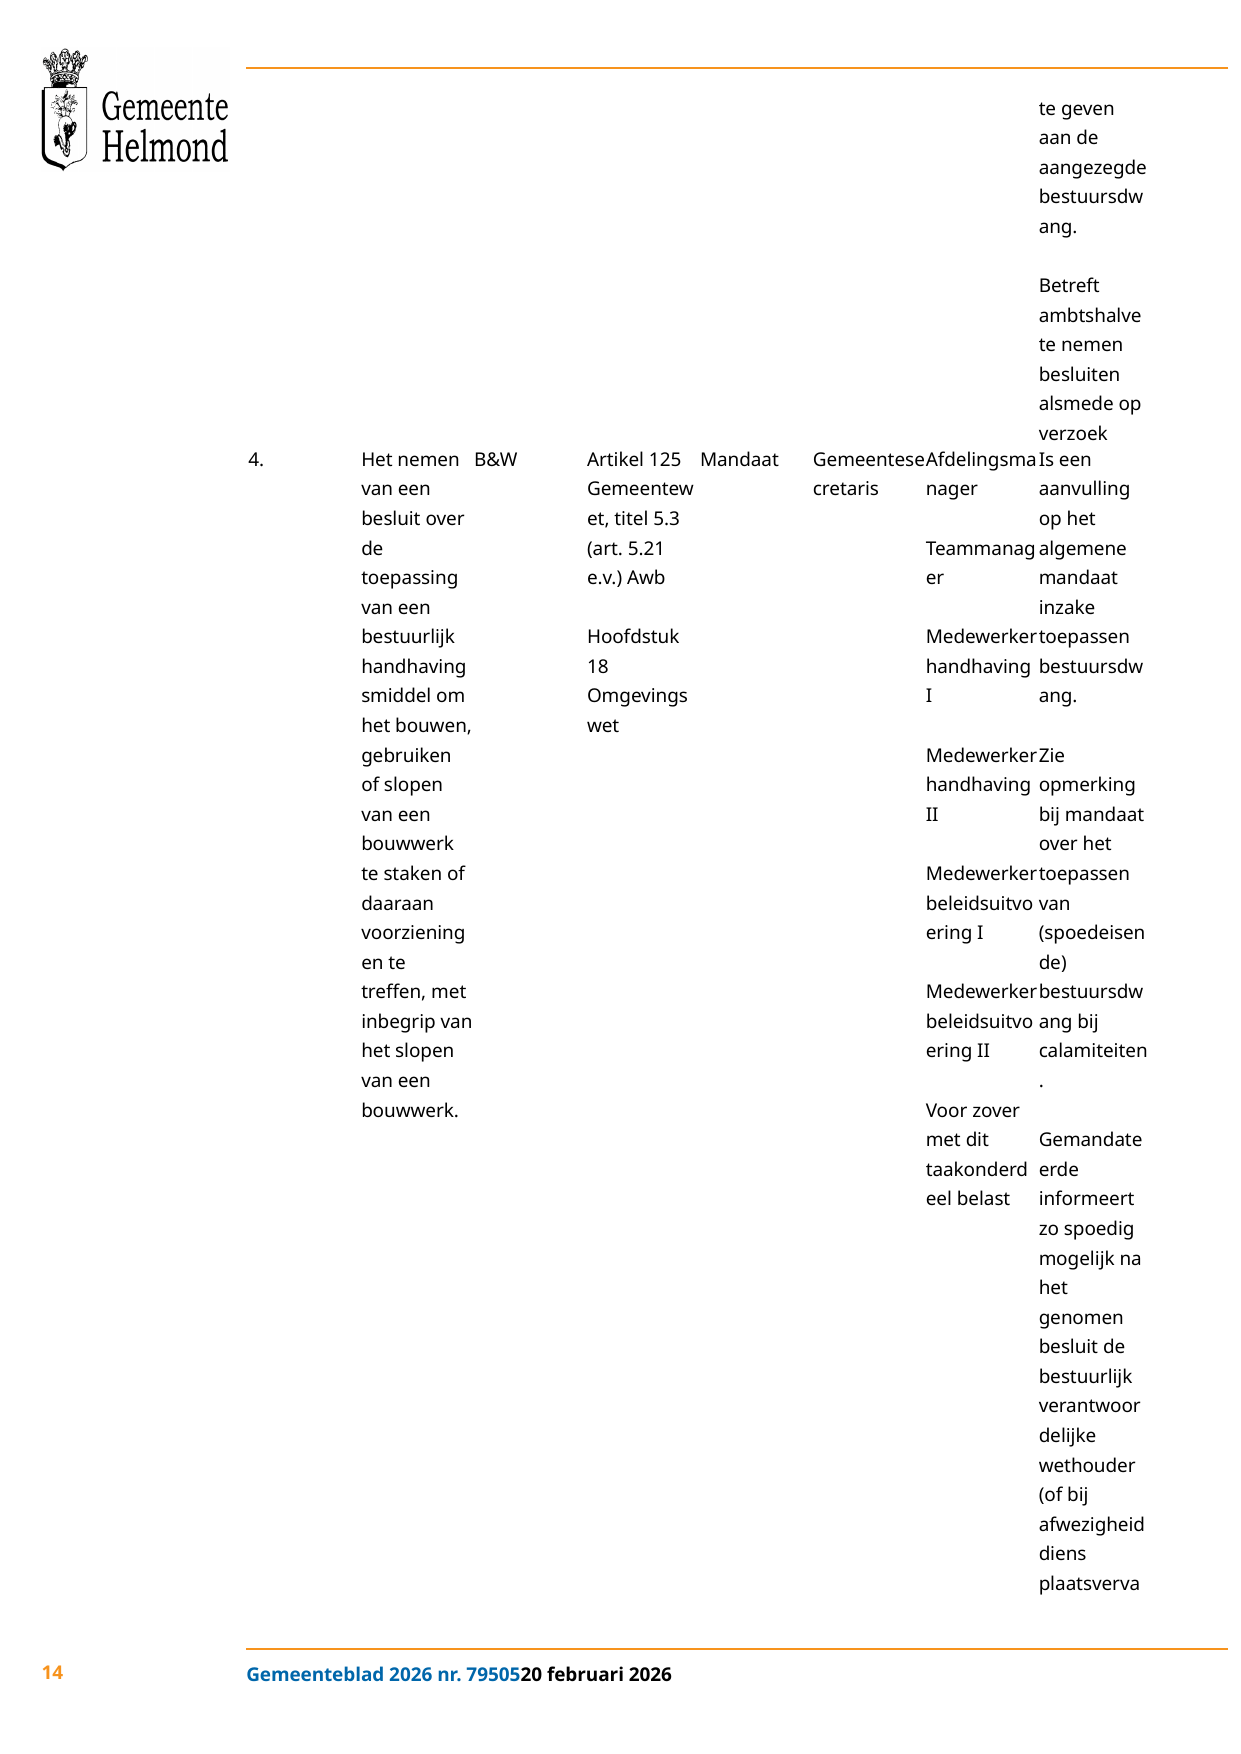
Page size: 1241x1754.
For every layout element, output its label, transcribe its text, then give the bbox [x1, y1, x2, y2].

picture [41, 47, 231, 172]
table_cell te geven aan de aangezegde bestuursdwang. Betreft ambtshalve te nemen besluiten alsmede op verzoek [1039, 95, 1152, 446]
table_cell Mandaat [700, 446, 813, 1596]
table_cell Gemeentesecretaris [813, 446, 926, 1596]
table_cell Afdelingsmanager Teammanager Medewerker handhaving I Medewerker handhaving II Medewerker beleidsuitvoering I Medewerker beleidsuitvoering II Voor zover met dit taakonderdeel belast [926, 446, 1038, 1596]
table_cell [248, 95, 361, 446]
table_cell [361, 95, 474, 446]
table_cell Het nemen van een besluit over de toepassing van een bestuurlijk handhavingsmiddel om het bouwen, gebruiken of slopen van een bouwwerk te staken of daaraan voorzieningen te treffen, met inbegrip van het slopen van een bouwwerk. [361, 446, 474, 1596]
table_cell [926, 95, 1038, 446]
table_cell [587, 95, 700, 446]
table_cell [813, 95, 926, 446]
table_cell [700, 95, 813, 446]
table_cell Is een aanvulling op het algemene mandaat inzake toepassen bestuursdwang. Zie opmerking bij mandaat over het toepassen van (spoedeisende) bestuursdwang bij calamiteiten. Gemandateerde informeert zo spoedig mogelijk na het genomen besluit de bestuurlijk verantwoordelijke wethouder (of bij afwezigheid diens plaatsverva [1039, 446, 1152, 1596]
table_cell B&W [474, 446, 587, 1596]
table_cell Artikel 125 Gemeentewet, titel 5.3 (art. 5.21 e.v.) Awb Hoofdstuk 18 Omgevingswet [587, 446, 700, 1596]
table_cell 4. [248, 446, 361, 1596]
table_cell [474, 95, 587, 446]
